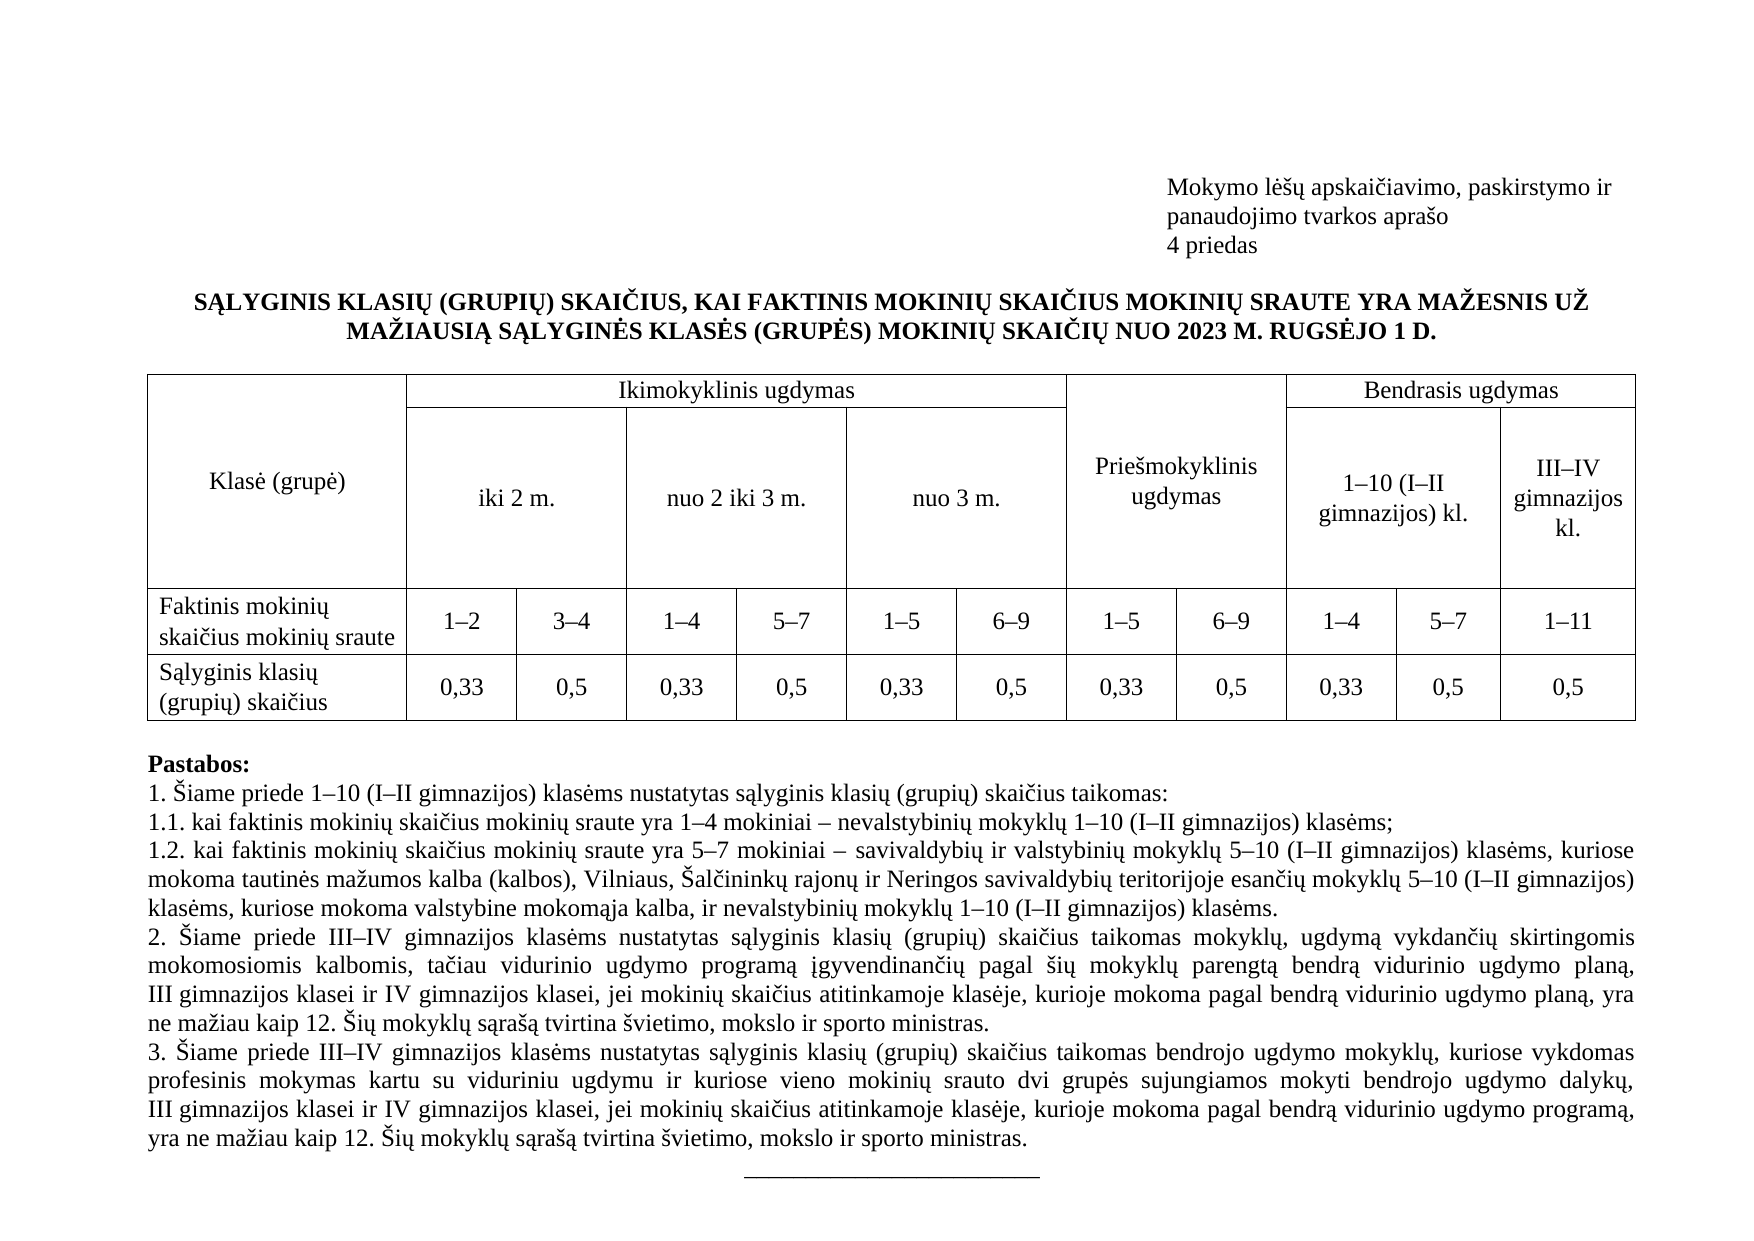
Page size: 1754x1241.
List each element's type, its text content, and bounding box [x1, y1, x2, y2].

table_cell 5–7 [737, 589, 846, 654]
table_cell 1–4 [1287, 589, 1396, 654]
table_header Klasė (grupė) [148, 375, 406, 588]
table_cell 0,33 [1067, 655, 1176, 719]
table_cell 1–5 [847, 589, 956, 654]
table_cell 1–10 (I–II gimnazijos) kl. [1287, 408, 1500, 588]
text SĄLYGINIS KLASIŲ (GRUPIŲ) SKAIČIUS, KAI FAKTINIS MOKINIŲ SKAIČIUS MOKINIŲ SRAUTE YRA MAŽESNIS UŽ MAŽIAUSIĄ SĄLYGINĖS KLASĖS (GRUPĖS) MOKINIŲ SKAIČIŲ NUO 2023 M. RUGSĖJO 1 D. [148, 287, 1636, 345]
table_cell nuo 2 iki 3 m. [627, 408, 846, 588]
table_cell 0,5 [957, 655, 1066, 719]
text 4 priedas [1167, 230, 1636, 259]
text 1.2. kai faktinis mokinių skaičius mokinių sraute yra 5–7 mokiniai – savivaldybių ir valstybinių mokyklų 5–10 (I–II gimnazijos) klasėms, kuriose mokoma tautinės mažumos kalba (kalbos), Vilniaus, Šalčininkų rajonų ir Neringos savivaldybių teritorijoje esančių mokyklų 5–10 (I–II gimnazijos) klasėms, kuriose mokoma valstybine mokomąja kalba, ir nevalstybinių mokyklų 1–10 (I–II gimnazijos) klasėms. [148, 836, 1636, 922]
text Mokymo lėšų apskaičiavimo, paskirstymo ir [1167, 172, 1636, 201]
text 1. Šiame priede 1–10 (I–II gimnazijos) klasėms nustatytas sąlyginis klasių (grupių) skaičius taikomas: [148, 778, 1636, 807]
table_header Ikimokyklinis ugdymas [407, 375, 1066, 407]
text panaudojimo tvarkos aprašo [1167, 201, 1636, 230]
table_cell 0,5 [1501, 655, 1635, 719]
table_cell 0,5 [1397, 655, 1500, 719]
table_cell 3–4 [517, 589, 626, 654]
table_cell 1–11 [1501, 589, 1635, 654]
text 3. Šiame priede III–IV gimnazijos klasėms nustatytas sąlyginis klasių (grupių) skaičius taikomas bendrojo ugdymo mokyklų, kuriose vykdomas profesinis mokymas kartu su viduriniu ugdymu ir kuriose vieno mokinių srauto dvi grupės sujungiamos mokyti bendrojo ugdymo dalykų, III gimnazijos klasei ir IV gimnazijos klasei, jei mokinių skaičius atitinkamoje klasėje, kurioje mokoma pagal bendrą vidurinio ugdymo programą, yra ne mažiau kaip 12. Šių mokyklų sąrašą tvirtina švietimo, mokslo ir sporto ministras. [148, 1037, 1636, 1152]
table_cell 0,33 [1287, 655, 1396, 719]
table_cell 1–2 [407, 589, 516, 654]
table_cell 0,33 [847, 655, 956, 719]
table_cell nuo 3 m. [847, 408, 1066, 588]
text 1.1. kai faktinis mokinių skaičius mokinių sraute yra 1–4 mokiniai – nevalstybinių mokyklų 1–10 (I–II gimnazijos) klasėms; [148, 807, 1636, 836]
table_cell 6–9 [1177, 589, 1286, 654]
table_header Priešmokyklinis ugdymas [1067, 375, 1286, 588]
text ________________________ [148, 1152, 1636, 1181]
table_cell 0,5 [517, 655, 626, 719]
table_cell 0,33 [627, 655, 736, 719]
table_cell 0,5 [1177, 655, 1286, 719]
text 2. Šiame priede III–IV gimnazijos klasėms nustatytas sąlyginis klasių (grupių) skaičius taikomas mokyklų, ugdymą vykdančių skirtingomis mokomosiomis kalbomis, tačiau vidurinio ugdymo programą įgyvendinančių pagal šių mokyklų parengtą bendrą vidurinio ugdymo planą, III gimnazijos klasei ir IV gimnazijos klasei, jei mokinių skaičius atitinkamoje klasėje, kurioje mokoma pagal bendrą vidurinio ugdymo planą, yra ne mažiau kaip 12. Šių mokyklų sąrašą tvirtina švietimo, mokslo ir sporto ministras. [148, 922, 1636, 1037]
table_cell iki 2 m. [407, 408, 626, 588]
table_cell 0,33 [407, 655, 516, 719]
text Pastabos: [148, 749, 1636, 778]
table_cell Sąlyginis klasių (grupių) skaičius [148, 655, 406, 719]
table_cell 1–4 [627, 589, 736, 654]
table_header Bendrasis ugdymas [1287, 375, 1635, 407]
table_cell 1–5 [1067, 589, 1176, 654]
table_cell Faktinis mokinių skaičius mokinių sraute [148, 589, 406, 654]
table_cell 6–9 [957, 589, 1066, 654]
table_cell III–IV gimnazijos kl. [1501, 408, 1635, 588]
table_cell 5–7 [1397, 589, 1500, 654]
table_cell 0,5 [737, 655, 846, 719]
